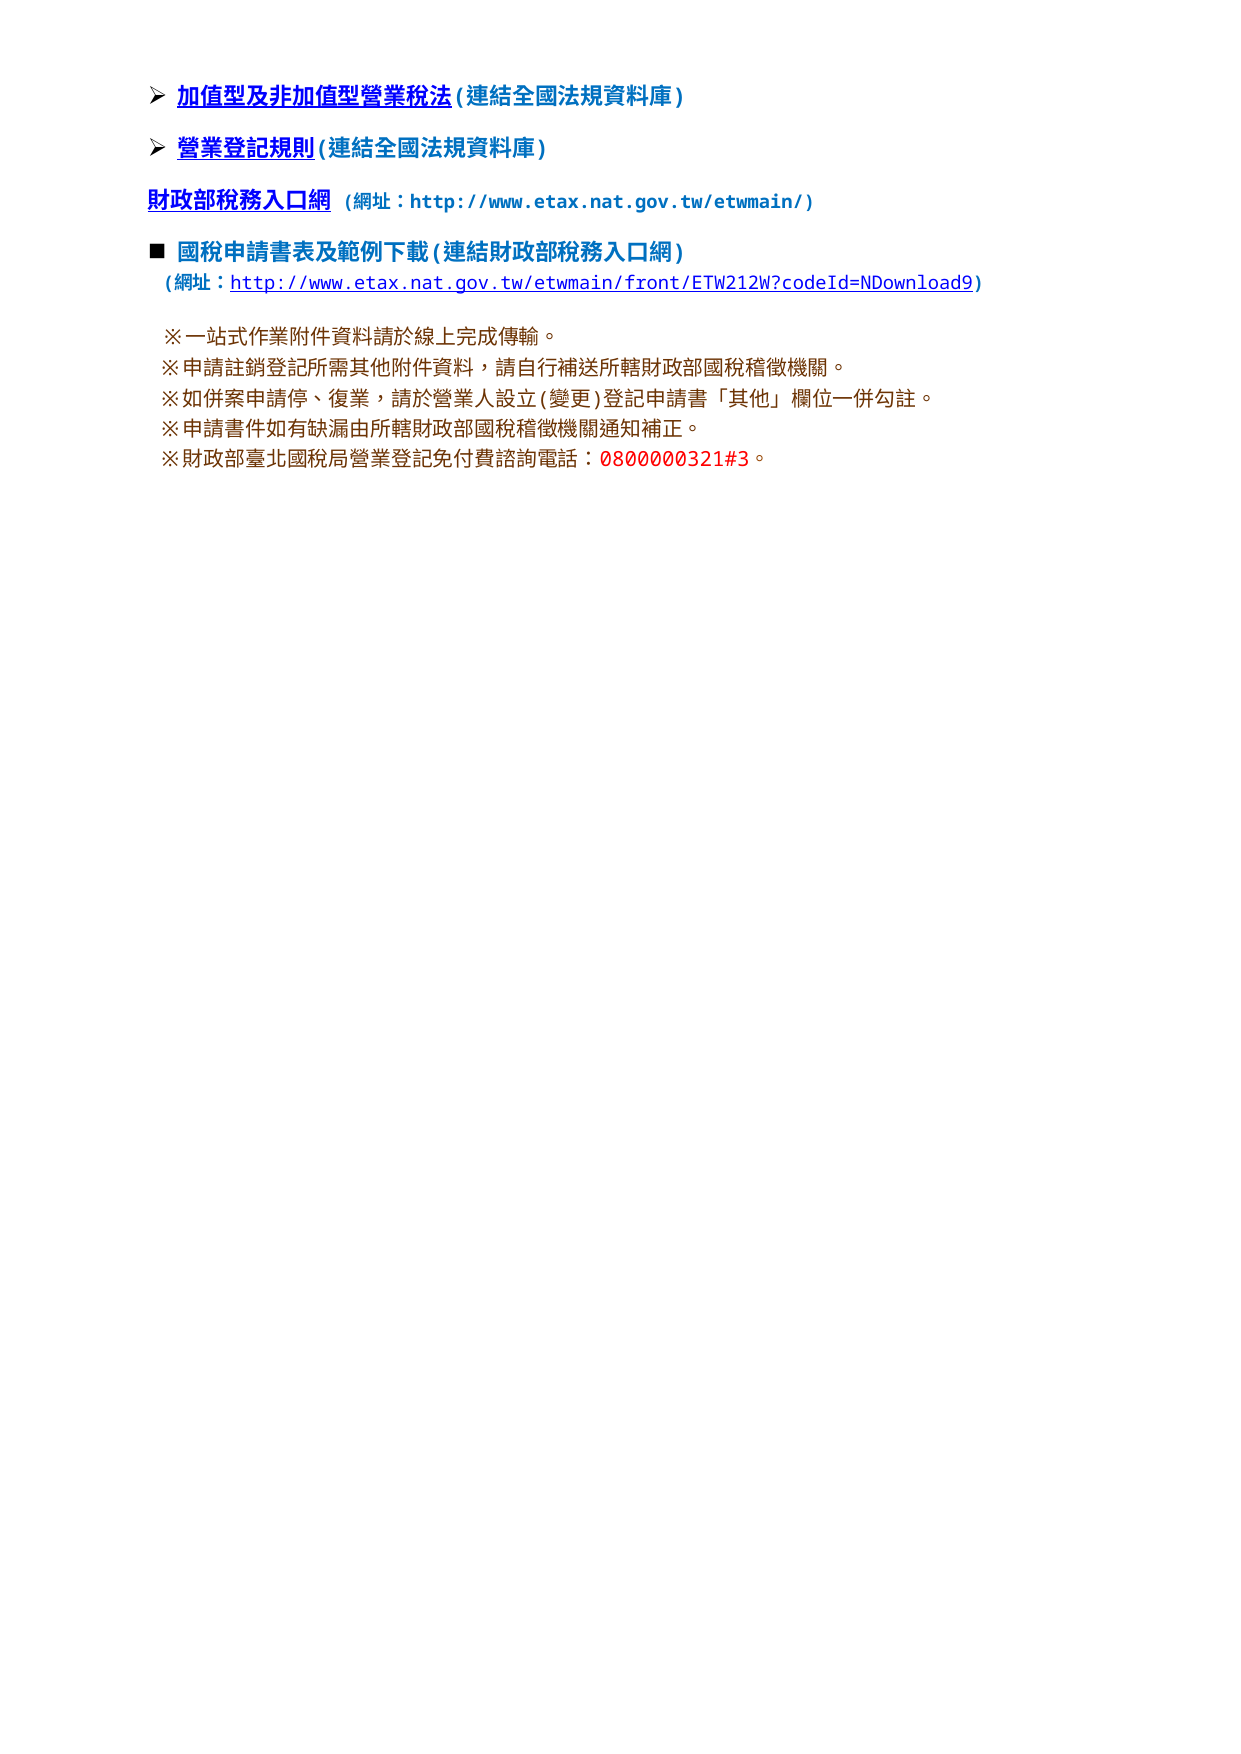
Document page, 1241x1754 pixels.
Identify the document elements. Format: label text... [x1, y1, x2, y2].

list 營業登記規則(連結全國法規資料庫) [148, 130, 1106, 163]
text ※財政部臺北國稅局營業登記免付費諮詢電話：0800000321#3。 [133, 442, 1106, 473]
list 加值型及非加值型營業稅法(連結全國法規資料庫) [148, 78, 1106, 111]
text ※一站式作業附件資料請於線上完成傳輸。 [133, 320, 1106, 351]
list 國稅申請書表及範例下載(連結財政部稅務入口網) [148, 234, 1106, 267]
text (網址：http://www.etax.nat.gov.tw/etwmain/front/ETW212W?codeId=NDownload9) [163, 267, 1106, 295]
text ※申請書件如有缺漏由所轄財政部國稅稽徵機關通知補正。 [133, 412, 1106, 442]
text ※如併案申請停、復業，請於營業人設立(變更)登記申請書「其他」欄位一併勾註。 [133, 382, 1106, 412]
text ※申請註銷登記所需其他附件資料，請自行補送所轄財政部國稅稽徵機關。 [133, 351, 1106, 382]
text 財政部稅務入口網 (網址：http://www.etax.nat.gov.tw/etwmain/) [148, 182, 1106, 215]
